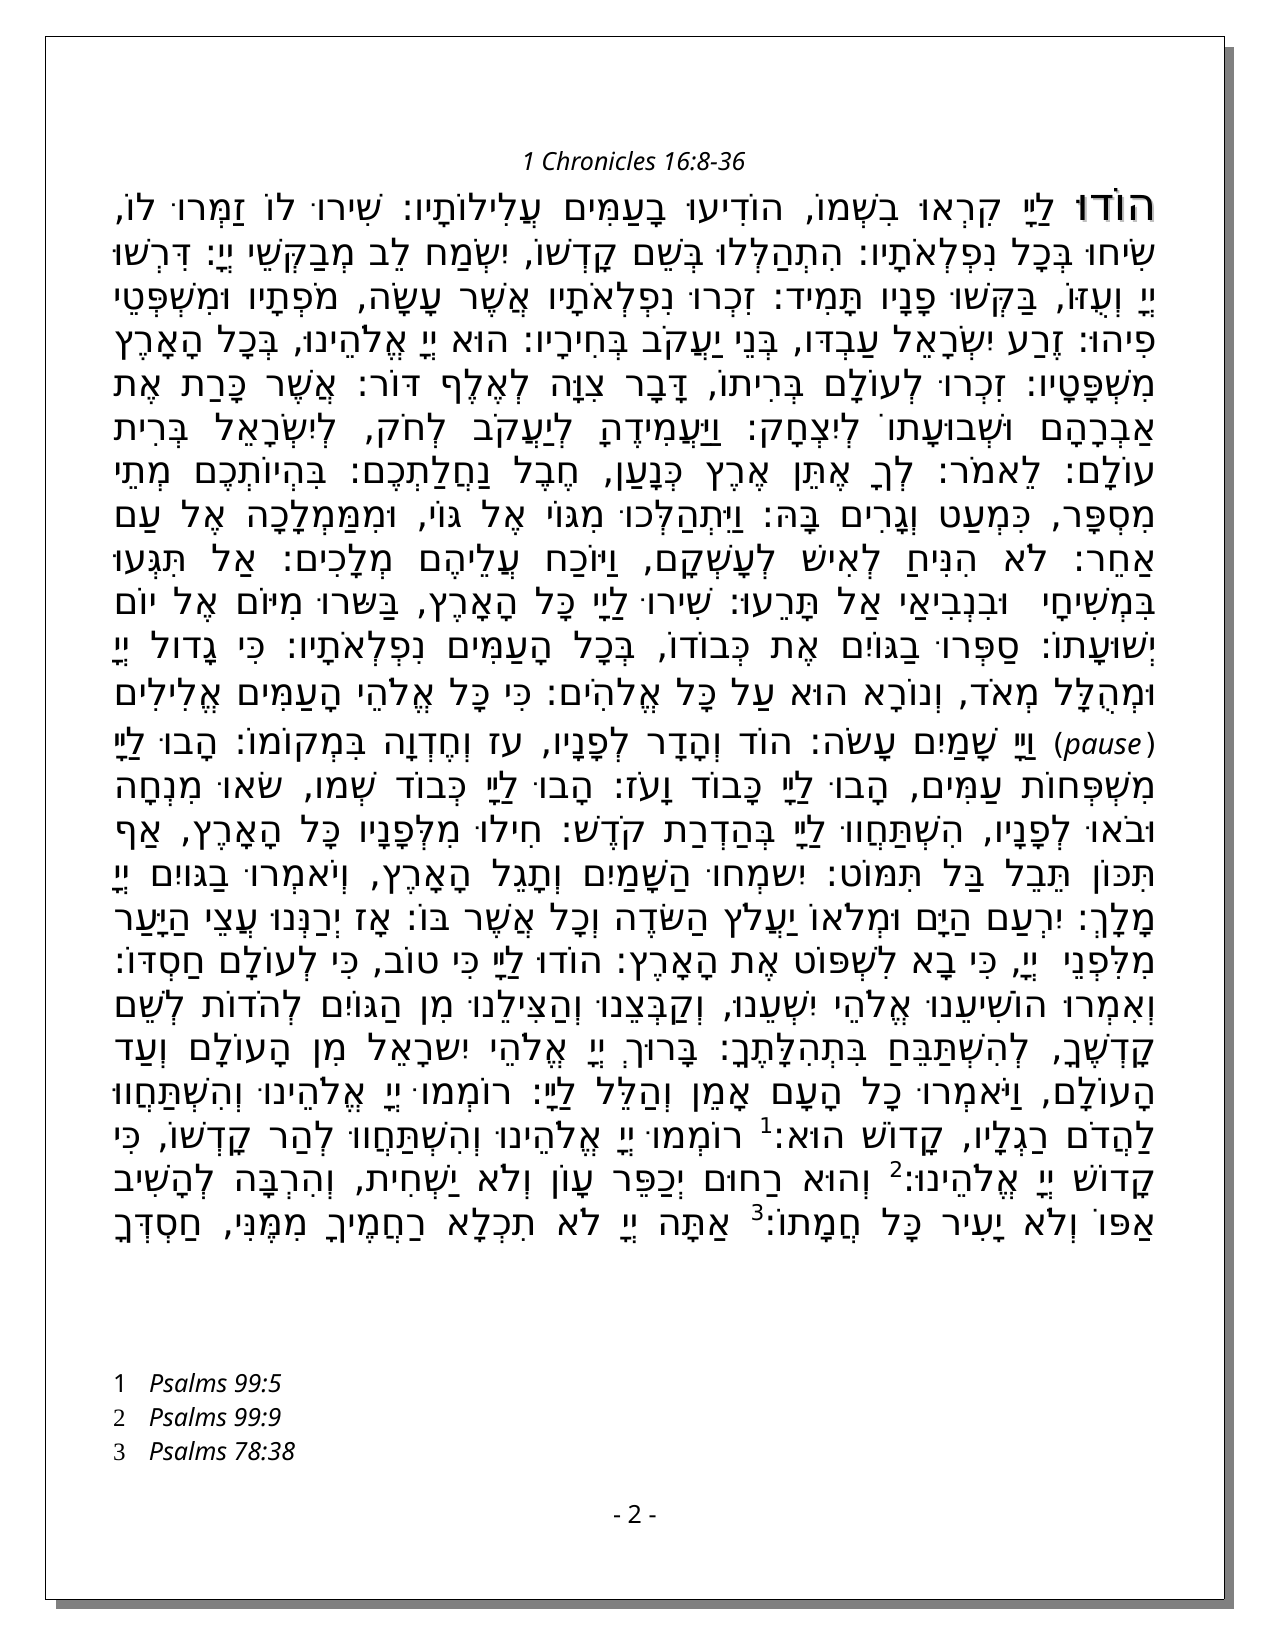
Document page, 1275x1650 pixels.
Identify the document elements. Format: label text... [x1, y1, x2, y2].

text Psalms 78:38 [113, 1434, 1156, 1468]
text Psalms 99:9 [113, 1399, 1156, 1434]
text Psalms 99:5 [113, 1366, 1156, 1399]
text הוֹדוּ לַײָ קִרְאוּ בִשְׁמוֹ, הוֹדִיעוּ בָעַמִּים עֲלִילוֹתָיו: שִׁירוּ לוֹ זַמְּרוּ לוֹ, שִֹיחוּ בְּכָל נִפְלְאֹתָיו: הִתְהַלְּלוּ בְּשֵׁם קָדְשׁוֹ, יִשְֹמַח לֵב מְבַקְּשֵׁי יְיָ: דִּרְשׁוּ יְיָ וְעֻזּוֹ, בַּקְּשׁוּ פָנָיו תָּמִיד: זִכְרוּ נִפְלְאֹתָיו אֲשֶׁר עָשָֹה, מֹפְתָיו וּמִשְׁפְּטֵי פִיהוּ: זֶרַע יִשְֹרָאֵל עַבְדּו, בְּנֵי יַעֲקֹב בְּחִירָיו: הוּא יְיָ אֱלֹהֵינוּ, בְּכָל הָאָרֶץ מִשְׁפָּטָיו: זִכְרוּ לְעוֹלָם בְּרִיתוֹ, דָּבָר צִוָּה לְאֶלֶף דּוֹר: אֲשֶׁר כָּרַת אֶת אַבְרָהָם וּשְׁבוּעָתוֹ לְיִצְחָק: וַיַּעֲמִידֶהָ לְיַעֲקֹב לְחֹק, לְיִשְֹרָאֵל בְּרִית עוֹלָם: לֵאמֹר: לְךָ אֶתֵּן אֶרֶץ כְּנָעַן, חֶבֶל נַחֲלַתְכֶם: בִּהְיוֹתְכֶם מְתֵי מִסְפָּר, כִּמְעַט וְגָרִים בָּהּ: וַיִּתְהַלְּכוּ מִגּוֹי אֶל גּוֹי, וּמִמַּמְלָכָה אֶל עַם אַחֵר: לֹא הִנִּיחַ לְאִישׁ לְעָשְׁקָם, וַיּוֹכַח עֲלֵיהֶם מְלָכִים: אַל תִּגְּעוּ בִּמְשִׁיחָי וּבִנְבִיאַי אַל תָּרֵעוּ: שִׁירוּ לַיָי כָּל הָאָרֶץ, בַּשּרוּ מִיּוֹם אֶל יוֹם יְשׁוּעָתוֹ: סַפְּרוּ בַגּוֹיִם אֶת כְּבוֹדוֹ, בְּכָל הָעַמִּים נִפְלְאֹתָיו: כִּי גָדול יְיָ וּמְהֻלָּל מְאֹד, וְנוֹרָא הוּא עַל כָּל אֱלהִֹים: כִּי כָּל אֱלֹהֵי הָעַמִּים אֱלִילִים (pause) וַײָ שָׁמַיִם עָשֹה: הוֹד וְהָדָר לְפָנָיו, עז וְחֶדְוָה בִּמְקוֹמוֹ: הָבוּ לַײָ מִשְׁפְּחוֹת עַמִּים, הָבוּ לַײָ כָּבוֹד וָעֹז: הָבוּ לַײָ כְּבוֹד שְׁמו, שׂאוּ מִנְחָה וּבֹאוּ לְפָנָיו, הִשְׁתַּחֲווּ לַײָ בְּהַדְרַת קֹדֶשׁ: חִילוּ מִלְּפָנָיו כָּל הָאָרֶץ, אַף תִּכּוֹן תֵּבֵל בַּל תִּמּוֹט: יִשמְחוּ הַשָּׁמַיִם וְתָגֵל הָאָרֶץ, וְיֹאמְרוּ בַגּויִם יְיָ מָלָךְ: יִרְעַם הַיָּם וּמְלֹאוֹ יַעֲלֹץ הַשּׂדֶה וְכָל אֲשֶׁר בּוֹ: אָז יְרַנְּנוּ עֲצֵי הַיָּעַר מִלִּפְנֵי יְיָ, כִּי בָא לִשְׁפּוֹט אֶת הָאָרֶץ: הוֹדוּ לַײָ כִּי טוֹב, כִּי לְעוֹלָם חַסְדּוֹ: וְאִמְרוּ הוֹשִׁיעֵנוּ אֱלֹהֵי יִשְׁעֵנוּ, וְקַבְּצֵנוּ וְהַצִּילֵנוּ מִן הַגּוֹיִם לְהֹדוֹת לְשֵׁם קָדְשֶׁךָ, לְהִשְׁתַּבֵּחַ בִּתְהִלָּתֶךָ: בָּרוּךְ יְיָ אֱלֹהֵי יִשרָאֵל מִן הָעוֹלָם וְעַד הָעוֹלָם, וַיֹּאמְרוּ כָל הָעָם אָמֵן וְהַלֵּל לַײָ: רוֹמְמוּ יְיָ אֱלֹהֵינוּ וְהִשְׁתַּחֲווּ לַהֲדֹם רַגְלָיו, קָדוֹשׁ הוּא: רוֹמְמוּ יְיָ אֱלֹהֵינוּ וְהִשְׁתַּחֲווּ לְהַר קָדְשׁוֹ, כִּי קָדוֹשׁ יְיָ אֱלֹהֵינוּ: וְהוּא רַחוּם יְכַפֵּר עָוֹן וְלֹא יַשְׁחִית, וְהִרְבָּה לְהָשִׁיב אַפּוֹ וְלֹא יָעִיר כָּל חֲמָתוֹ: אַתָּה יְיָ לֹא תִכְלָא רַחֲמֶיךָ מִמֶּנִּי, חַסְדְּךָ וַאֲמִתְּךָ תָּמִיד יִצְּרוּנִי: זְכֹר רַחֲמֶיךָ יְיָ וַחֲסָדֶיךָ, כִּי מֵעוֹלָם הֵמָּה: תְּנוּ עֹז לֵאלֹהִים עַל יִשרָאֵל גַּאֲוָתו, וְעֻזּוֹ בַּשְּׁחָקִים: נוֹרָא אֱלֹהִים מִמִּקְדָּשֶׁיךָ. אֵל יִשרָאֵל, הוּא נוֹתֵן עֹז וְתַעֲצֻמוֹת לָעָם, בָּרוּךְ אֱלֹהִים: אֵל נְקָמוֹת יְיָ, אֵל נְקָמוֹת הוֹפִיעַ: הִנָּשֵׂא שׁפֵט הָאָרֶץ הָשֵׁב גְּמוּל עַל גֵּאִים: לַײָ הַיְשׁוּעָה, עַל עַמְּךָ בִרְכָתֶךָ סֶּלָה: יְיָ צְבָאוֹת עִמָּנוּ, מִשׂגָּב לָנוּ אֱלהֵי יַעֲקֹב סֶלָה: יְיָ צְבָאוֹת, אַשְׁרֵי אָדָם בֹּטֵחַ בָּךְ: יְיָ הוֹשִׁיעָה, הַמֶּלֶךְ יַעֲנֵנוּ בְיוֹם קָרְאֵנוּ: הוֹשִׁיעָה אֶת עַמֶּךָ וּבָרֵךְ אֶת נַחֲלָתֶךָ, וּרְעֵם וְנַשֹּאֵם עַד הָעוֹלָם: נַפְשֵׁנוּ חִכְּתָה לַײָ, עֶזְרֵנוּ וּמָגִנֵּנוּ הוּא: כִּי בוֹ יִשׂמַח לִבֵּנוּ, כִּי בְשֵׁם קָדְשׁוֹ בָטָחְנוּ: יְהִי חַסְדְּךָ יְיָ עָלֵינוּ, כַּאֲשֶׁר יִחַלְנוּ לָךְ: הַרְאֵנוּ יְיָ חַסְדֶּךָ, וְיֶשְׁעֲךָ תִּתֶּן לָנוּ: קוּמָה עֶזְרָתָה לָנוּ, וּפְדֵנוּ לְמַעַן חַסְדֶּךָ: אָנֹכִי יְיָ אֱלֹהֶיךָ הַמַּעַלְךָ מֵאֶרֶץ מִצְרָיִם, הַרְחֶב פִּיךָ וַאֲמַלְאֵהוּ: אַשְׁרֵי הָעָם שֶׁכָּכָה־־לּוֹ, אַשְׁרֵי הָעָם שֶׁײָ אֱלֹהָיו: וַאֲנִי בְּחַסְדְּךָ בָטַחְתִּי יָגֵל לִבִּי בִּישׁוּעָתֶךָ, אָשִׁירָה לַײָ כִּי גָמַל עָלָי: [113, 177, 1156, 1244]
text 1 Chronicles 16:8-36 [113, 143, 1156, 177]
